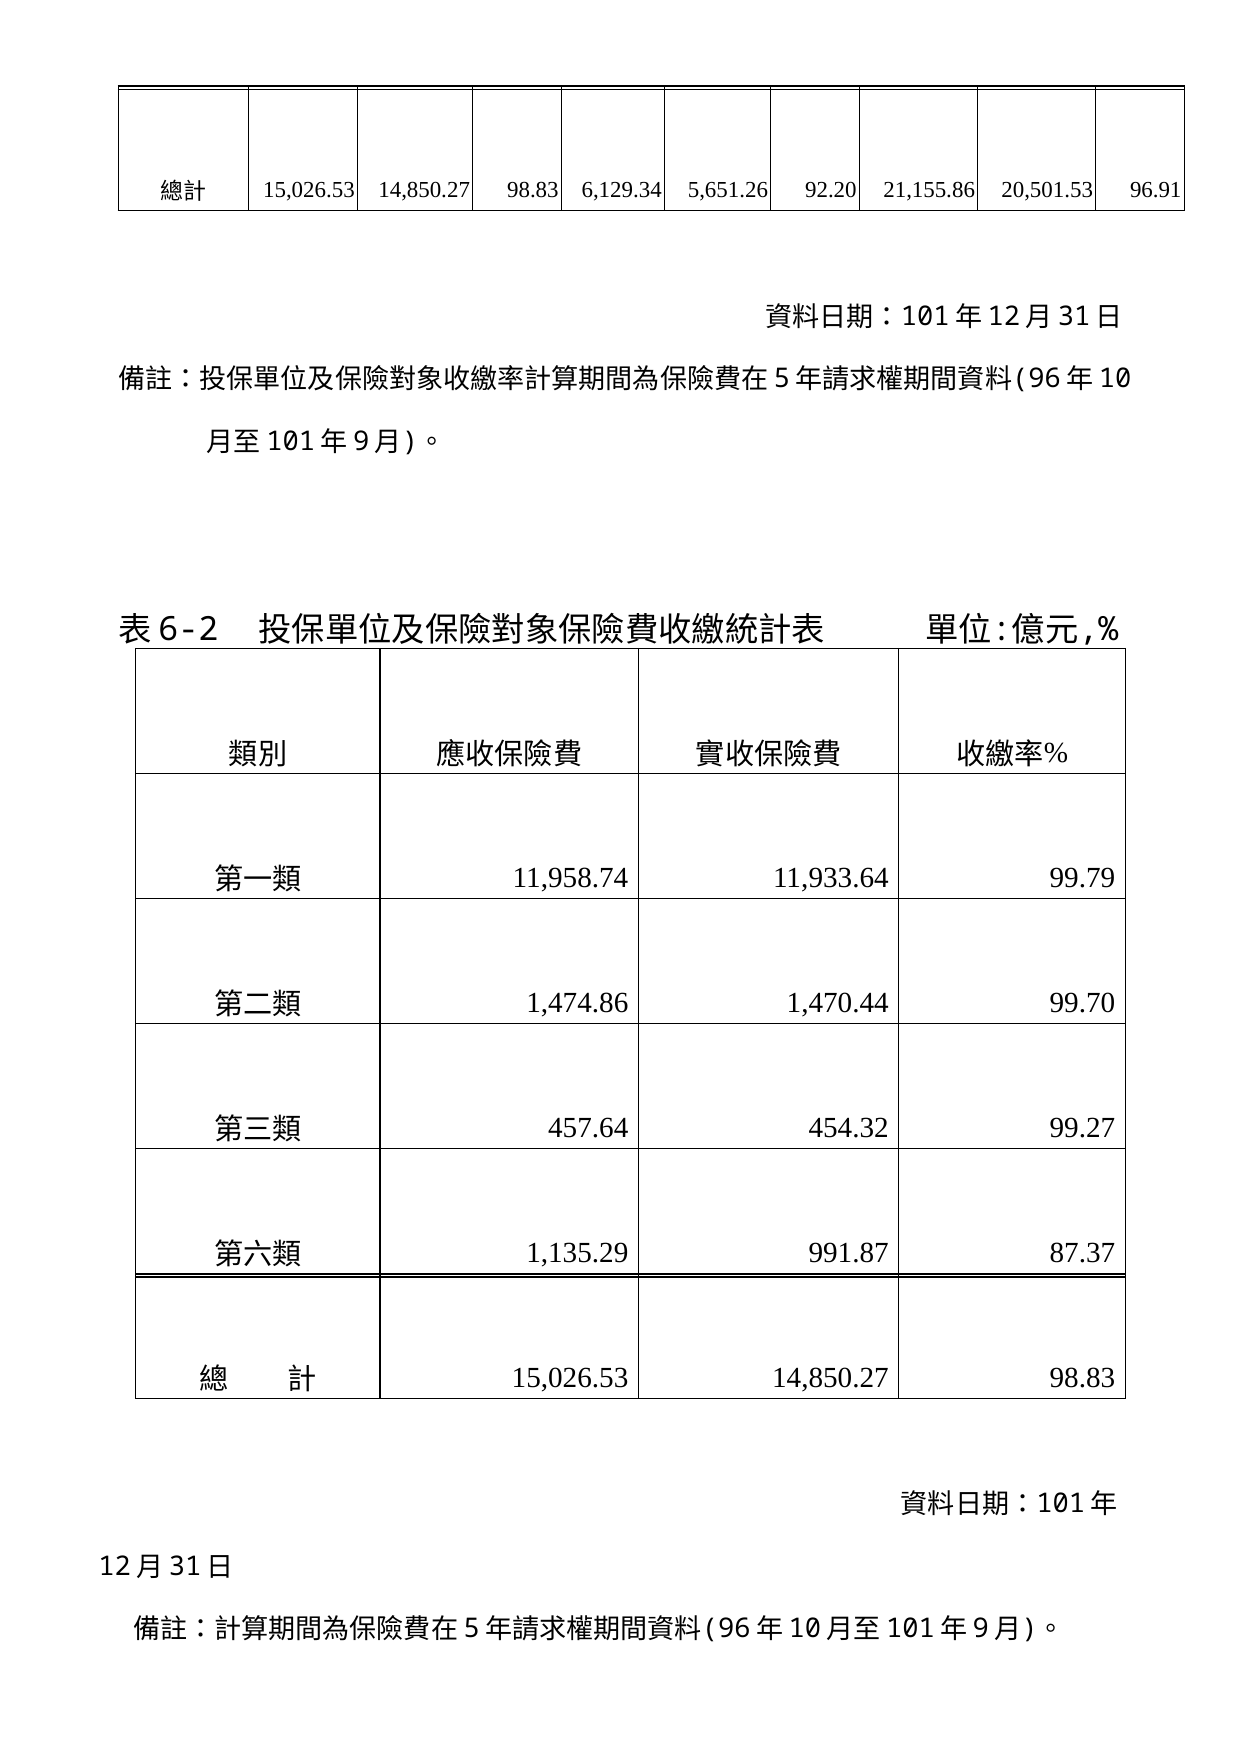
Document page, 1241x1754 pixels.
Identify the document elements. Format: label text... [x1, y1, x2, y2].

table_cell 92.20 [771, 90, 859, 210]
table_cell 14,850.27 [358, 90, 472, 210]
table_cell 第三類 [136, 1024, 379, 1148]
text 資料日期：101年12月31日 [98, 273, 1122, 335]
table_cell 991.87 [639, 1149, 898, 1273]
text 資料日期：101年12月31日 [98, 1460, 1137, 1585]
table_cell 457.64 [381, 1024, 638, 1148]
text 備註：計算期間為保險費在5年請求權期間資料(96年10月至101年9月)。 [98, 1585, 1137, 1648]
table_cell 第二類 [136, 899, 379, 1023]
table_cell 第六類 [136, 1149, 379, 1273]
text 表6-2 投保單位及保險對象保險費收繳統計表 單位:億元,% [118, 585, 1137, 648]
table_header 收繳率% [899, 649, 1125, 773]
table_cell 15,026.53 [381, 1278, 638, 1398]
table_cell 21,155.86 [860, 90, 977, 210]
table_cell 6,129.34 [562, 90, 664, 210]
table_cell 98.83 [473, 90, 561, 210]
table_cell 87.37 [899, 1149, 1125, 1273]
table_cell 99.27 [899, 1024, 1125, 1148]
table_cell 總計 [119, 90, 248, 210]
table_cell 1,470.44 [639, 899, 898, 1023]
table_cell 454.32 [639, 1024, 898, 1148]
table_header 類別 [136, 649, 379, 773]
table_cell 96.91 [1096, 90, 1184, 210]
table_header 實收保險費 [639, 649, 898, 773]
table_cell 99.79 [899, 774, 1125, 898]
table_cell 15,026.53 [249, 90, 357, 210]
table_cell 1,474.86 [381, 899, 638, 1023]
table_cell 99.70 [899, 899, 1125, 1023]
table_cell 20,501.53 [978, 90, 1095, 210]
table_header 應收保險費 [381, 649, 638, 773]
table_cell 1,135.29 [381, 1149, 638, 1273]
text 備註：投保單位及保險對象收繳率計算期間為保險費在5年請求權期間資料(96年10月至101年9月)。 [118, 335, 1137, 460]
table_cell 98.83 [899, 1278, 1125, 1398]
table_cell 總 計 [136, 1278, 379, 1398]
table_cell 14,850.27 [639, 1278, 898, 1398]
table_cell 5,651.26 [665, 90, 770, 210]
table_cell 11,958.74 [381, 774, 638, 898]
table_cell 第一類 [136, 774, 379, 898]
table_cell 11,933.64 [639, 774, 898, 898]
